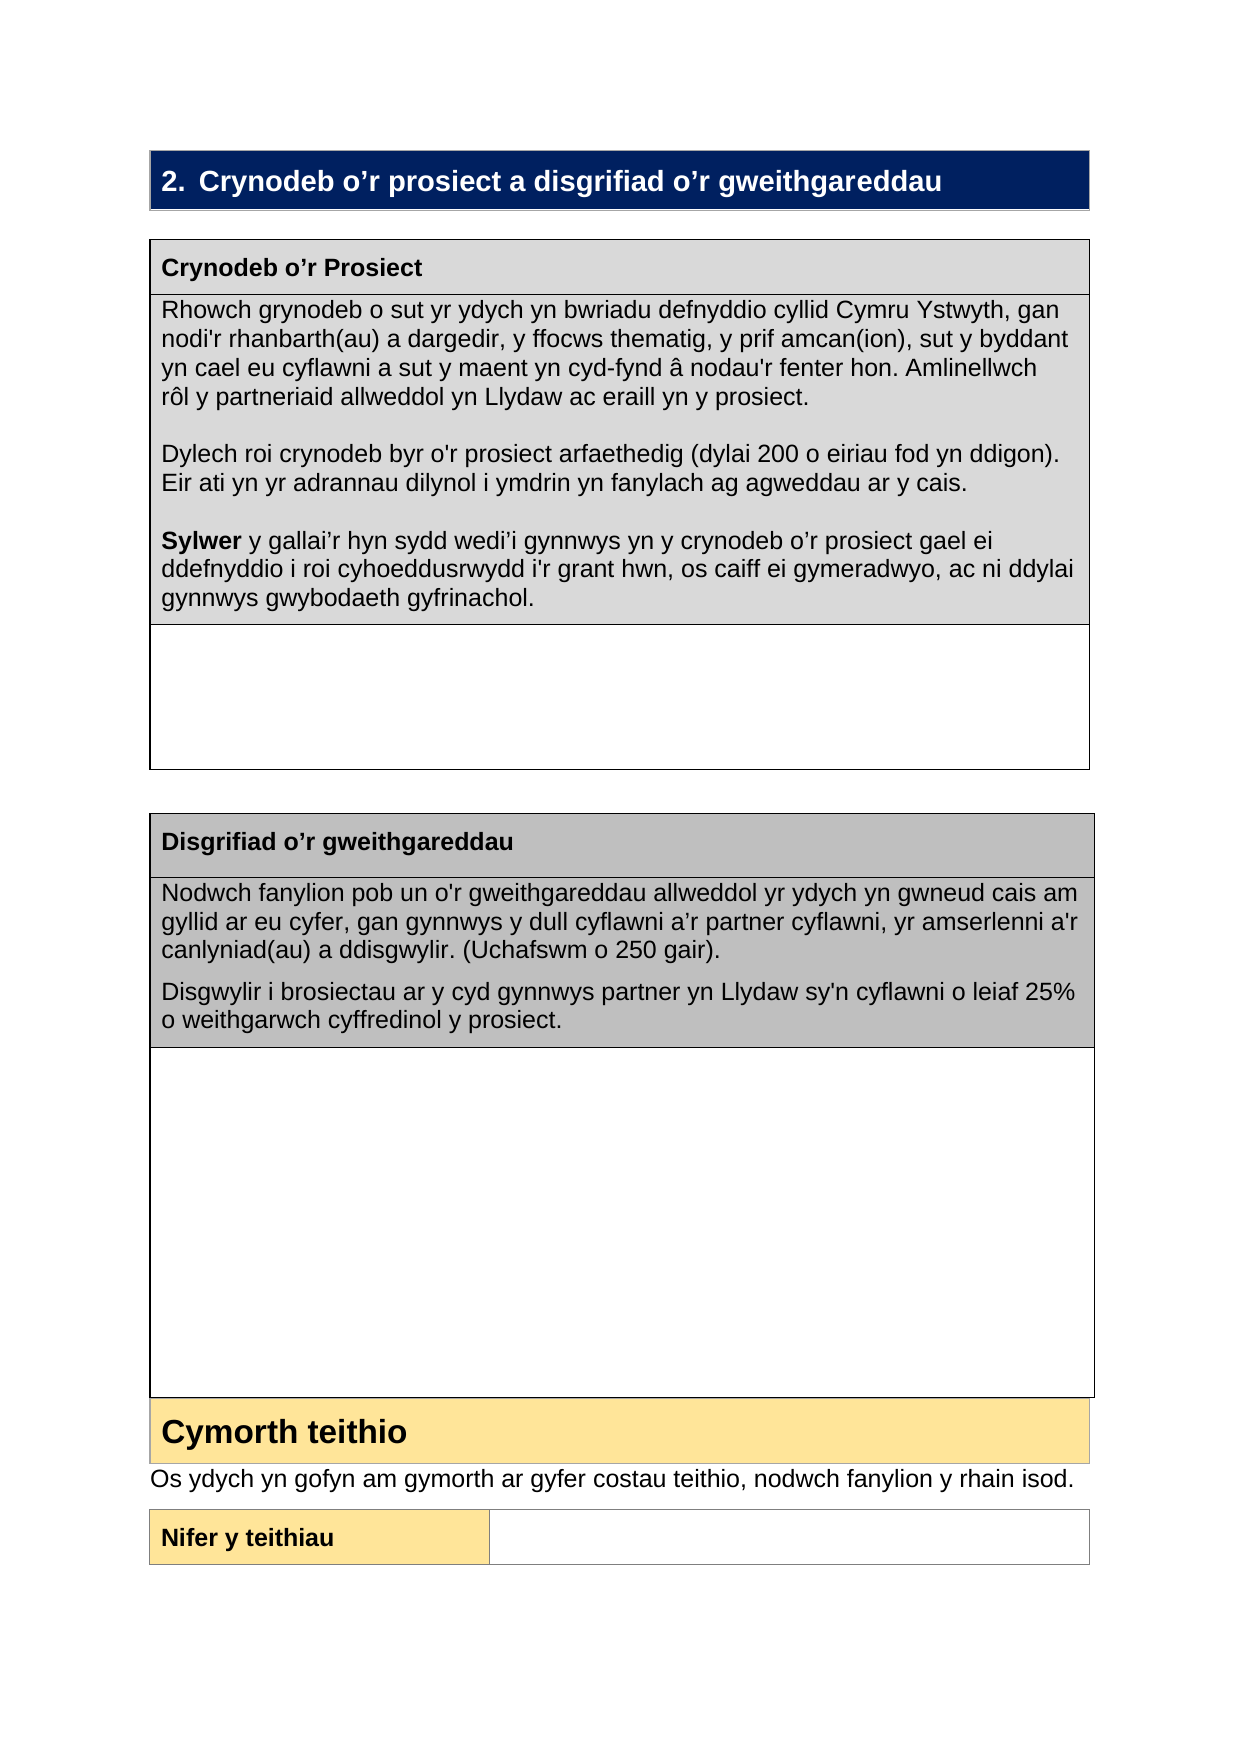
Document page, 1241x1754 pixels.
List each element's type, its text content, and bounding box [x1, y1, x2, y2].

table_header [490, 1510, 1089, 1564]
table_header Cymorth teithio [151, 1399, 1089, 1463]
table_header Nifer y teithiau [150, 1510, 489, 1564]
table_header Crynodeb o’r prosiect a disgrifiad o’r gweithgareddau [151, 151, 1089, 209]
table_header Crynodeb o’r Prosiect [151, 240, 1089, 294]
table_header Disgrifiad o’r gweithgareddau [151, 814, 1094, 877]
text Os ydych yn gofyn am gymorth ar gyfer costau teithio, nodwch fanylion y rhain isod. [150, 1464, 1090, 1492]
table_cell Nodwch fanylion pob un o'r gweithgareddau allweddol yr ydych yn gwneud cais am gyllid ar eu cyfer, gan gynnwys y dull cyflawni a’r partner cyflawni, yr amserlenni a'r canlyniad(au) a ddisgwylir. (Uchafswm o 250 gair). Disgwylir i brosiectau ar y cyd gynnwys partner yn Llydaw sy'n cyflawni o leiaf 25% o weithgarwch cyffredinol y prosiect. [151, 878, 1094, 1047]
table_cell Rhowch grynodeb o sut yr ydych yn bwriadu defnyddio cyllid Cymru Ystwyth, gan nodi'r rhanbarth(au) a dargedir, y ffocws thematig, y prif amcan(ion), sut y byddant yn cael eu cyflawni a sut y maent yn cyd-fynd â nodau'r fenter hon. Amlinellwch rôl y partneriaid allweddol yn Llydaw ac eraill yn y prosiect. Dylech roi crynodeb byr o'r prosiect arfaethedig (dylai 200 o eiriau fod yn ddigon). Eir ati yn yr adrannau dilynol i ymdrin yn fanylach ag agweddau ar y cais. Sylwer y gallai’r hyn sydd wedi’i gynnwys yn y crynodeb o’r prosiect gael ei ddefnyddio i roi cyhoeddusrwydd i'r grant hwn, os caiff ei gymeradwyo, ac ni ddylai gynnwys gwybodaeth gyfrinachol. [151, 295, 1089, 624]
table_cell [151, 1048, 1094, 1397]
table_cell [151, 625, 1089, 769]
